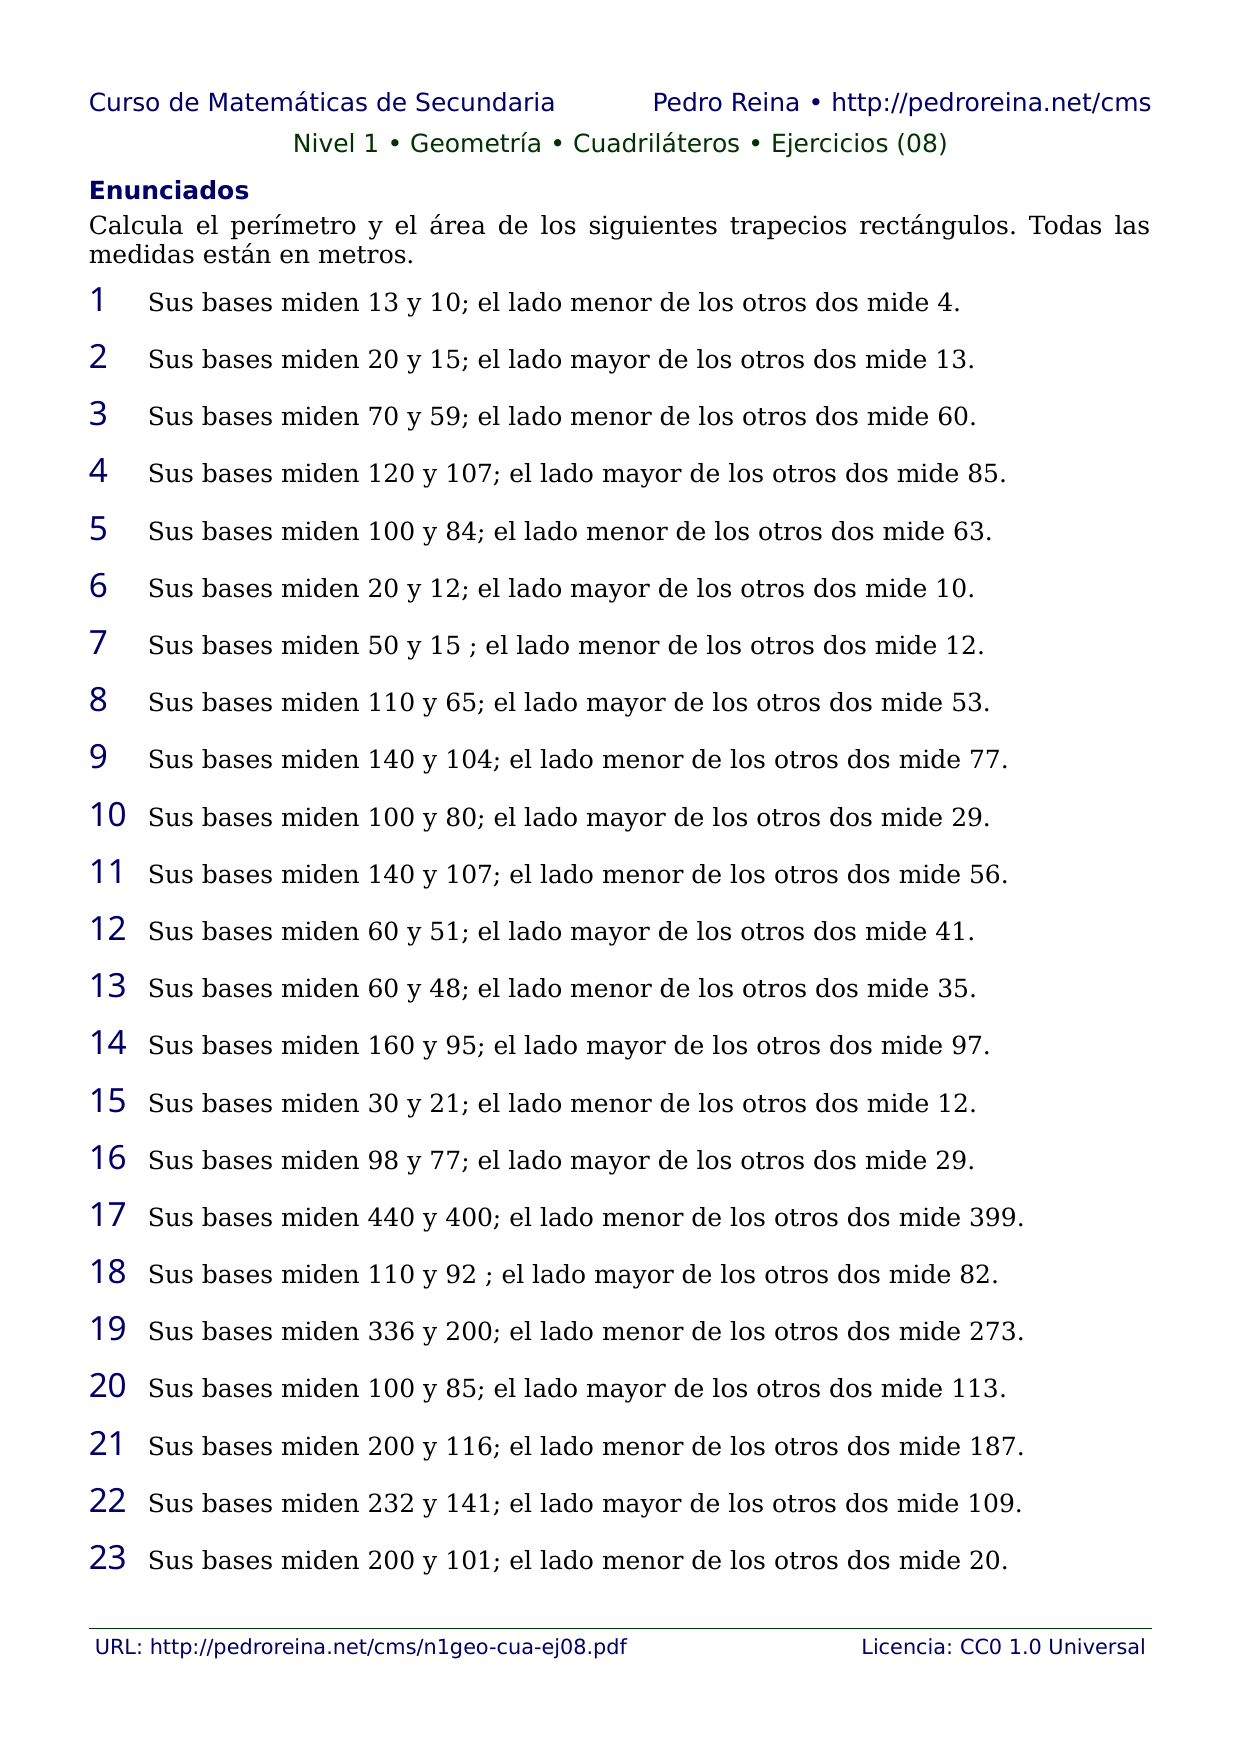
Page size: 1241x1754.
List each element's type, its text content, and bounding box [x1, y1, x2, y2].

list Sus bases miden 440 y 400; el lado menor de los otros dos mide 399. [88, 1191, 1152, 1236]
list Sus bases miden 70 y 59; el lado menor de los otros dos mide 60. [88, 390, 1152, 436]
list Sus bases miden 20 y 15; el lado mayor de los otros dos mide 13. [88, 333, 1152, 378]
list Sus bases miden 30 y 21; el lado menor de los otros dos mide 12. [88, 1076, 1152, 1122]
list Sus bases miden 140 y 107; el lado menor de los otros dos mide 56. [88, 848, 1152, 893]
list Sus bases miden 20 y 12; el lado mayor de los otros dos mide 10. [88, 562, 1152, 607]
list Sus bases miden 100 y 80; el lado mayor de los otros dos mide 29. [88, 790, 1152, 836]
list Sus bases miden 60 y 48; el lado menor de los otros dos mide 35. [88, 962, 1152, 1007]
text Enunciados [88, 176, 1152, 206]
list Sus bases miden 50 y 15 ; el lado menor de los otros dos mide 12. [88, 619, 1152, 664]
list Sus bases miden 110 y 65; el lado mayor de los otros dos mide 53. [88, 676, 1152, 721]
list Sus bases miden 200 y 101; el lado menor de los otros dos mide 20. [88, 1534, 1152, 1579]
text Calcula el perímetro y el área de los siguientes trapecios rectángulos. Todas las medidas están en metros. [88, 211, 1152, 270]
text Curso de Matemáticas de Secundaria Pedro Reina • http://pedroreina.net/cms [88, 88, 1152, 118]
list Sus bases miden 100 y 84; el lado menor de los otros dos mide 63. [88, 504, 1152, 550]
list Sus bases miden 60 y 51; el lado mayor de los otros dos mide 41. [88, 905, 1152, 950]
list Sus bases miden 336 y 200; el lado menor de los otros dos mide 273. [88, 1305, 1152, 1351]
list Sus bases miden 98 y 77; el lado mayor de los otros dos mide 29. [88, 1133, 1152, 1179]
list Sus bases miden 140 y 104; el lado menor de los otros dos mide 77. [88, 733, 1152, 779]
list Sus bases miden 120 y 107; el lado mayor de los otros dos mide 85. [88, 447, 1152, 493]
list Sus bases miden 110 y 92 ; el lado mayor de los otros dos mide 82. [88, 1248, 1152, 1293]
list Sus bases miden 13 y 10; el lado menor de los otros dos mide 4. [88, 276, 1152, 321]
list Sus bases miden 232 y 141; el lado mayor de los otros dos mide 109. [88, 1477, 1152, 1522]
list Sus bases miden 100 y 85; el lado mayor de los otros dos mide 113. [88, 1362, 1152, 1408]
list Sus bases miden 200 y 116; el lado menor de los otros dos mide 187. [88, 1419, 1152, 1465]
list Sus bases miden 160 y 95; el lado mayor de los otros dos mide 97. [88, 1019, 1152, 1064]
text Nivel 1 • Geometría • Cuadriláteros • Ejercicios (08) [88, 129, 1152, 159]
